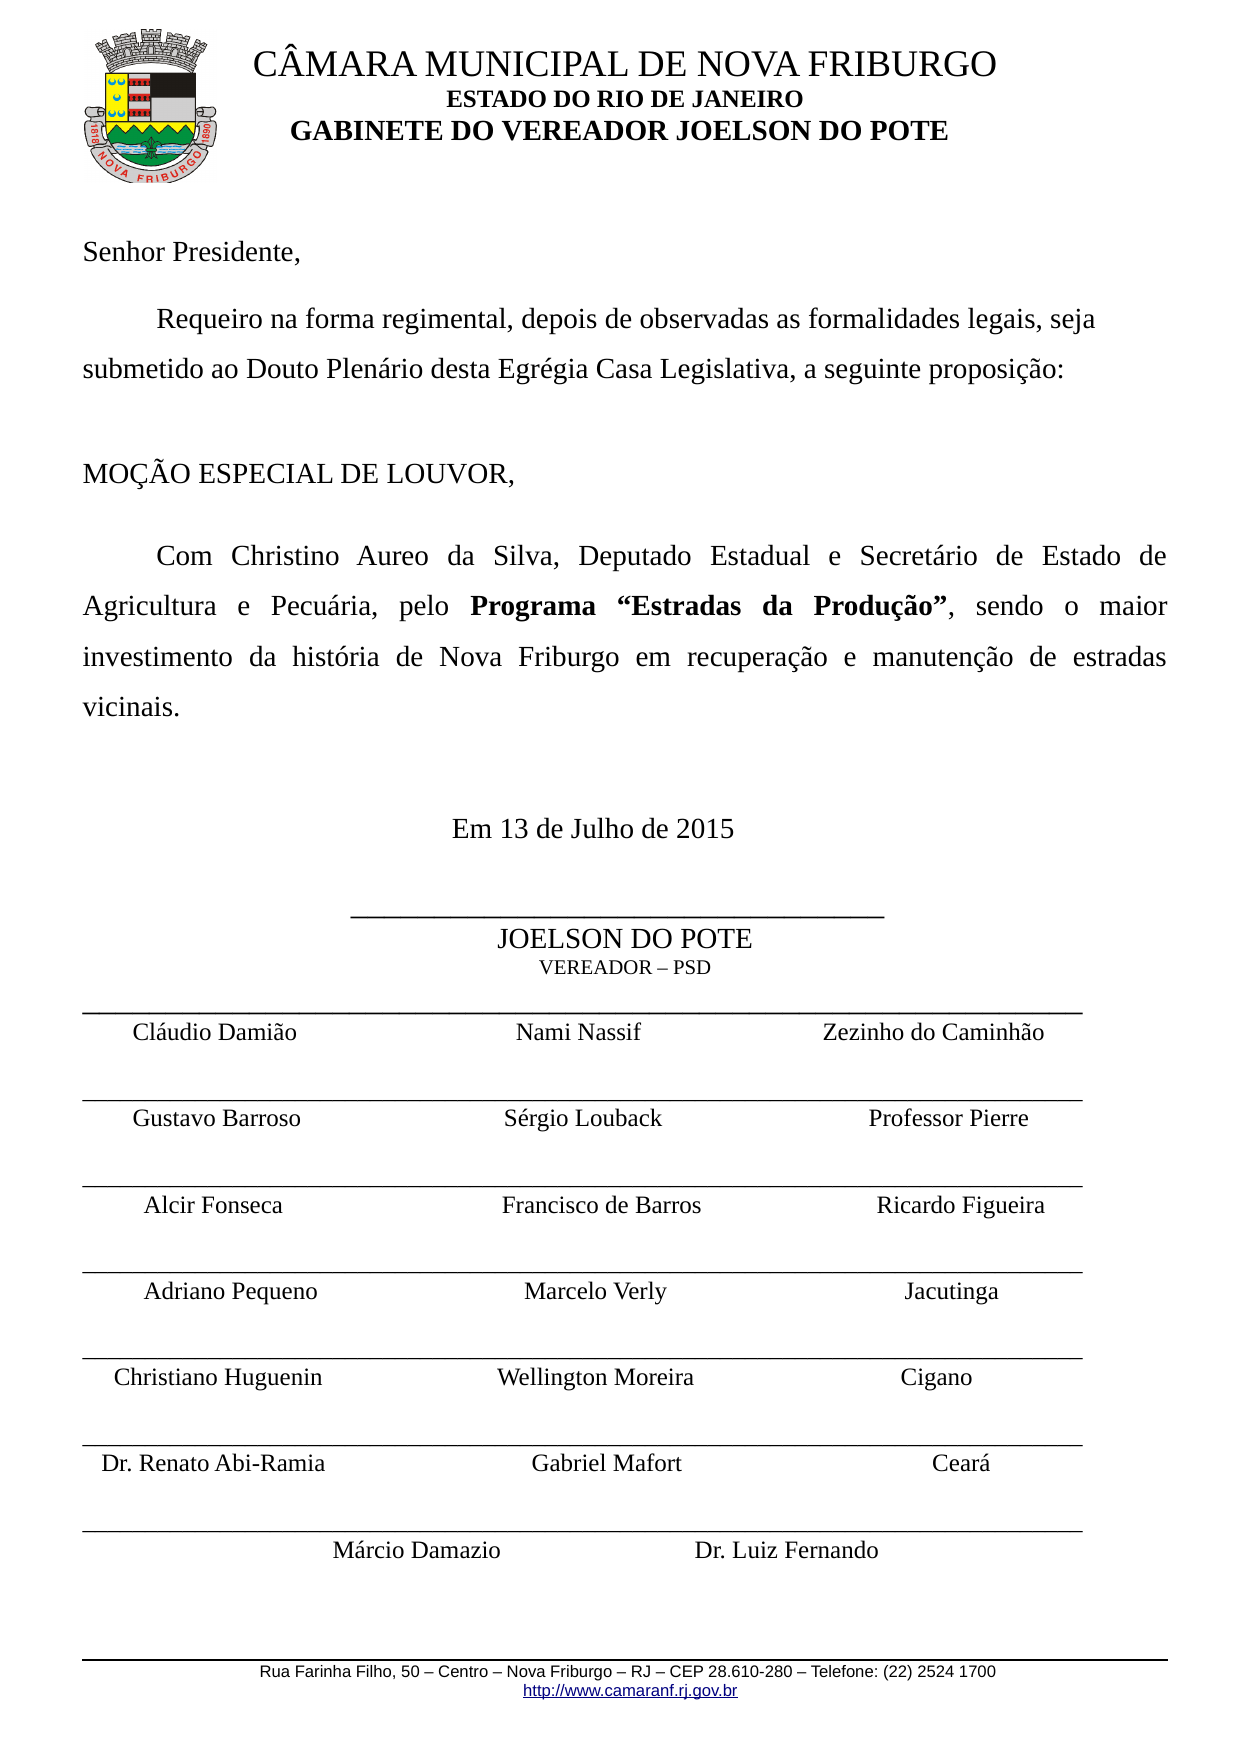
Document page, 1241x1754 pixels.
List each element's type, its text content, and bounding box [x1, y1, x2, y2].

text ____________________________________________________________ [82, 979, 1105, 1017]
text Senhor Presidente, [82, 234, 1168, 267]
text Adriano Pequeno Marcelo Verly Jacutinga [82, 1276, 1105, 1305]
text ________________________________________________________________________________ [82, 1333, 1105, 1362]
text ________________________________________________________________________________ [82, 1075, 1105, 1103]
text ________________________________________________________________________________ [82, 1247, 1105, 1276]
text JOELSON DO POTE [82, 921, 1168, 955]
text ________________________________________________________________________________ [82, 1420, 1105, 1448]
text MOÇÃO ESPECIAL DE LOUVOR, [82, 457, 1168, 490]
text VEREADOR – PSD [82, 955, 1168, 979]
text ________________________________________________________________________________ [82, 1506, 1105, 1535]
text Requeiro na forma regimental, depois de observadas as formalidades legais, seja submetido ao Douto Plenário desta Egrégia Casa Legislativa, a seguinte proposição: [82, 301, 1168, 385]
text Dr. Renato Abi-Ramia Gabriel Mafort Ceará [82, 1448, 1105, 1477]
text Márcio Damazio Dr. Luiz Fernando [82, 1535, 1105, 1563]
text ________________________________ [82, 845, 1027, 921]
text Em 13 de Julho de 2015 [82, 811, 1104, 845]
text Christiano Huguenin Wellington Moreira Cigano [82, 1362, 1105, 1391]
text Gustavo Barroso Sérgio Louback Professor Pierre [82, 1103, 1105, 1132]
text Alcir Fonseca Francisco de Barros Ricardo Figueira [82, 1190, 1105, 1218]
text Com Christino Aureo da Silva, Deputado Estadual e Secretário de Estado de Agricultura e Pecuária, pelo Programa “Estradas da Produção”, sendo o maior investimento da história de Nova Friburgo em recuperação e manutenção de estradas vicinais. [82, 538, 1168, 722]
text Cláudio Damião Nami Nassif Zezinho do Caminhão [82, 1017, 1105, 1046]
text GABINETE DO VEREADOR JOELSON DO POTE [218, 113, 1168, 147]
text ________________________________________________________________________________ [82, 1161, 1105, 1190]
